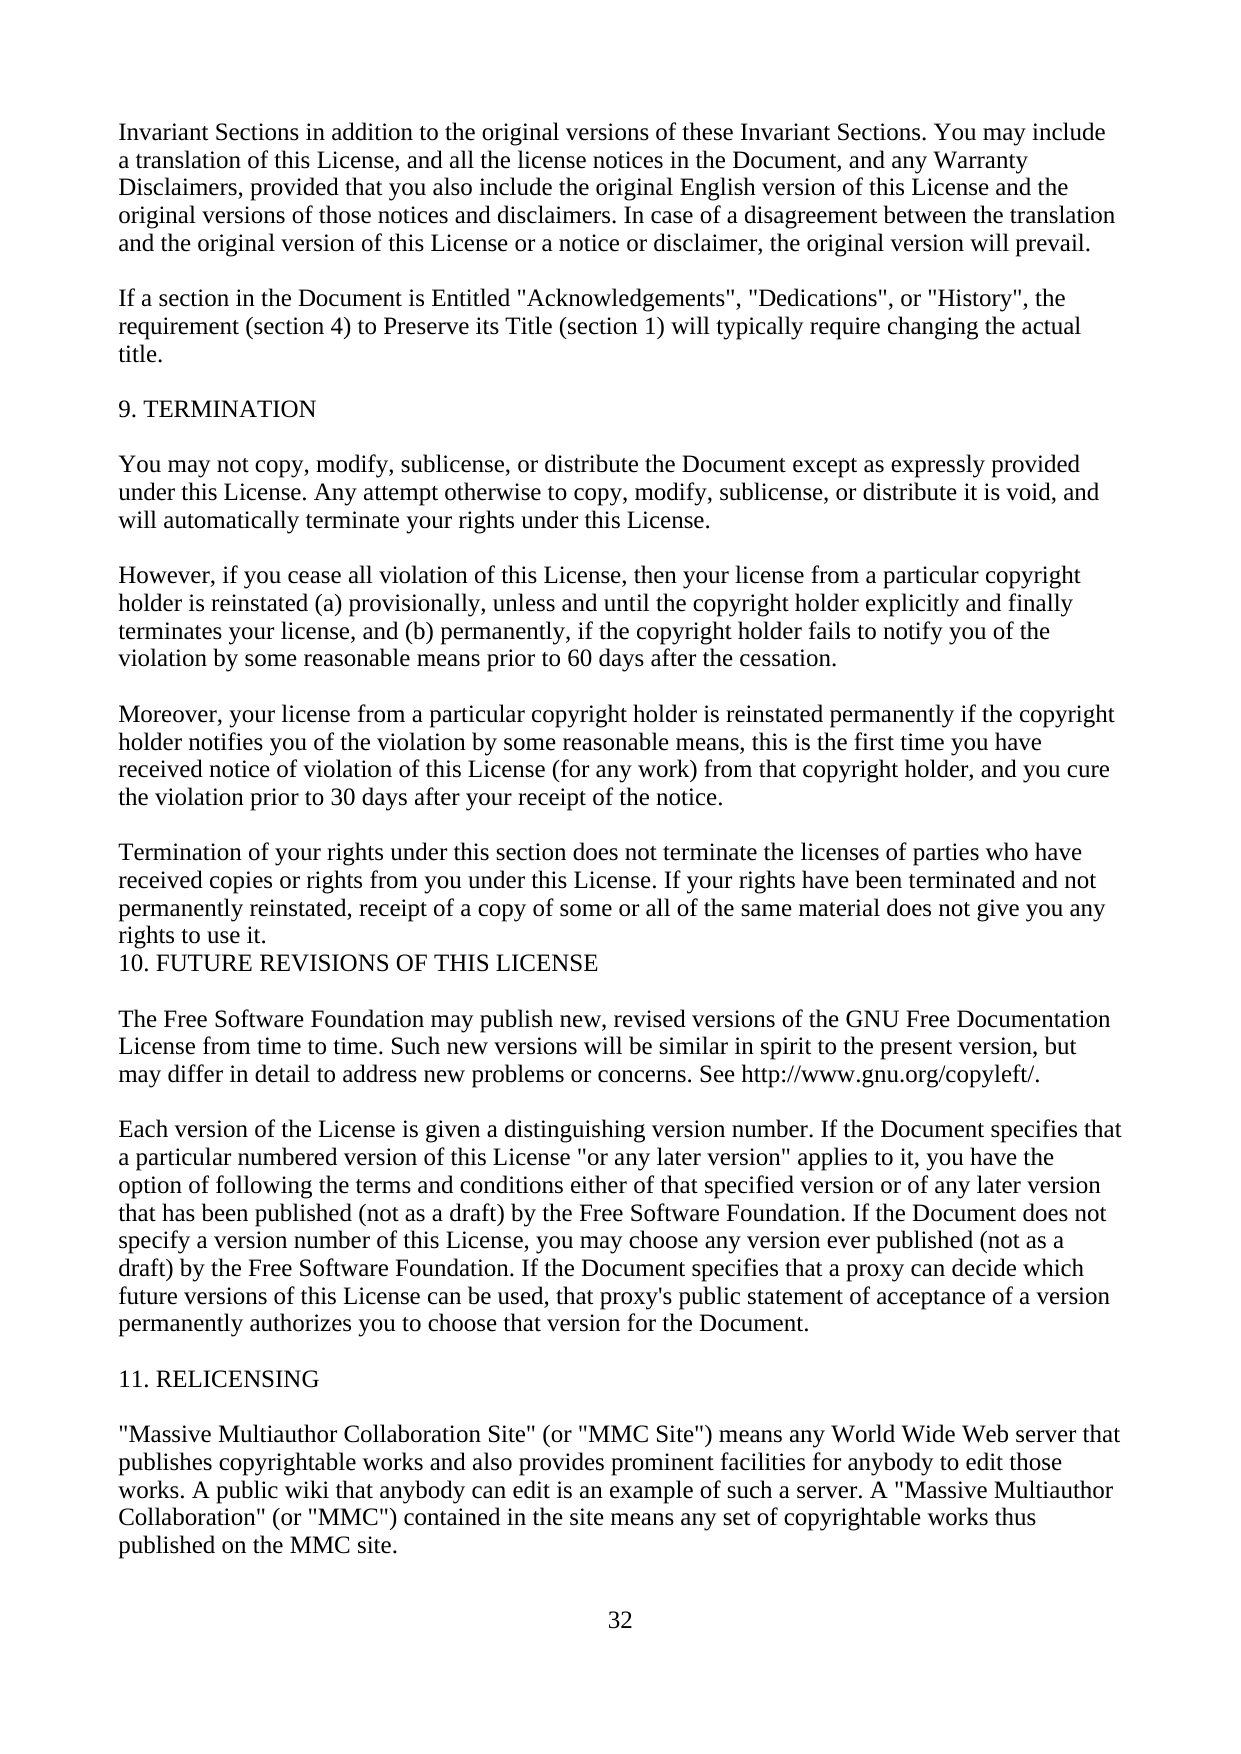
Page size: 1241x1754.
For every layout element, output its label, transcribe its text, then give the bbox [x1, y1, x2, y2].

text You may not copy, modify, sublicense, or distribute the Document except as expressly provided under this License. Any attempt otherwise to copy, modify, sublicense, or distribute it is void, and will automatically terminate your rights under this License. [118, 451, 1122, 534]
text 10. FUTURE REVISIONS OF THIS LICENSE [118, 949, 1122, 977]
text Termination of your rights under this section does not terminate the licenses of parties who have received copies or rights from you under this License. If your rights have been terminated and not permanently reinstated, receipt of a copy of some or all of the same material does not give you any rights to use it. [118, 838, 1122, 949]
text 9. TERMINATION [118, 395, 1122, 423]
text If a section in the Document is Entitled "Acknowledgements", "Dedications", or "History", the requirement (section 4) to Preserve its Title (section 1) will typically require changing the actual title. [118, 284, 1122, 367]
text Each version of the License is given a distinguishing version number. If the Document specifies that a particular numbered version of this License "or any later version" applies to it, you have the option of following the terms and conditions either of that specified version or of any later version that has been published (not as a draft) by the Free Software Foundation. If the Document does not specify a version number of this License, you may choose any version ever published (not as a draft) by the Free Software Foundation. If the Document specifies that a proxy can decide which future versions of this License can be used, that proxy's public statement of acceptance of a version permanently authorizes you to choose that version for the Document. [118, 1116, 1122, 1337]
text "Massive Multiauthor Collaboration Site" (or "MMC Site") means any World Wide Web server that publishes copyrightable works and also provides prominent facilities for anybody to edit those works. A public wiki that anybody can edit is an example of such a server. A "Massive Multiauthor Collaboration" (or "MMC") contained in the site means any set of copyrightable works thus published on the MMC site. [118, 1420, 1122, 1559]
text Moreover, your license from a particular copyright holder is reinstated permanently if the copyright holder notifies you of the violation by some reasonable means, this is the first time you have received notice of violation of this License (for any work) from that copyright holder, and you cure the violation prior to 30 days after your receipt of the notice. [118, 700, 1122, 811]
text The Free Software Foundation may publish new, revised versions of the GNU Free Documentation License from time to time. Such new versions will be similar in spirit to the present version, but may differ in detail to address new problems or concerns. See http://www.gnu.org/copyleft/. [118, 1005, 1122, 1088]
text 11. RELICENSING [118, 1365, 1122, 1393]
text However, if you cease all violation of this License, then your license from a particular copyright holder is reinstated (a) provisionally, unless and until the copyright holder explicitly and finally terminates your license, and (b) permanently, if the copyright holder fails to notify you of the violation by some reasonable means prior to 60 days after the cessation. [118, 561, 1122, 672]
text Invariant Sections in addition to the original versions of these Invariant Sections. You may include a translation of this License, and all the license notices in the Document, and any Warranty Disclaimers, provided that you also include the original English version of this License and the original versions of those notices and disclaimers. In case of a disagreement between the translation and the original version of this License or a notice or disclaimer, the original version will prevail. [118, 118, 1122, 257]
